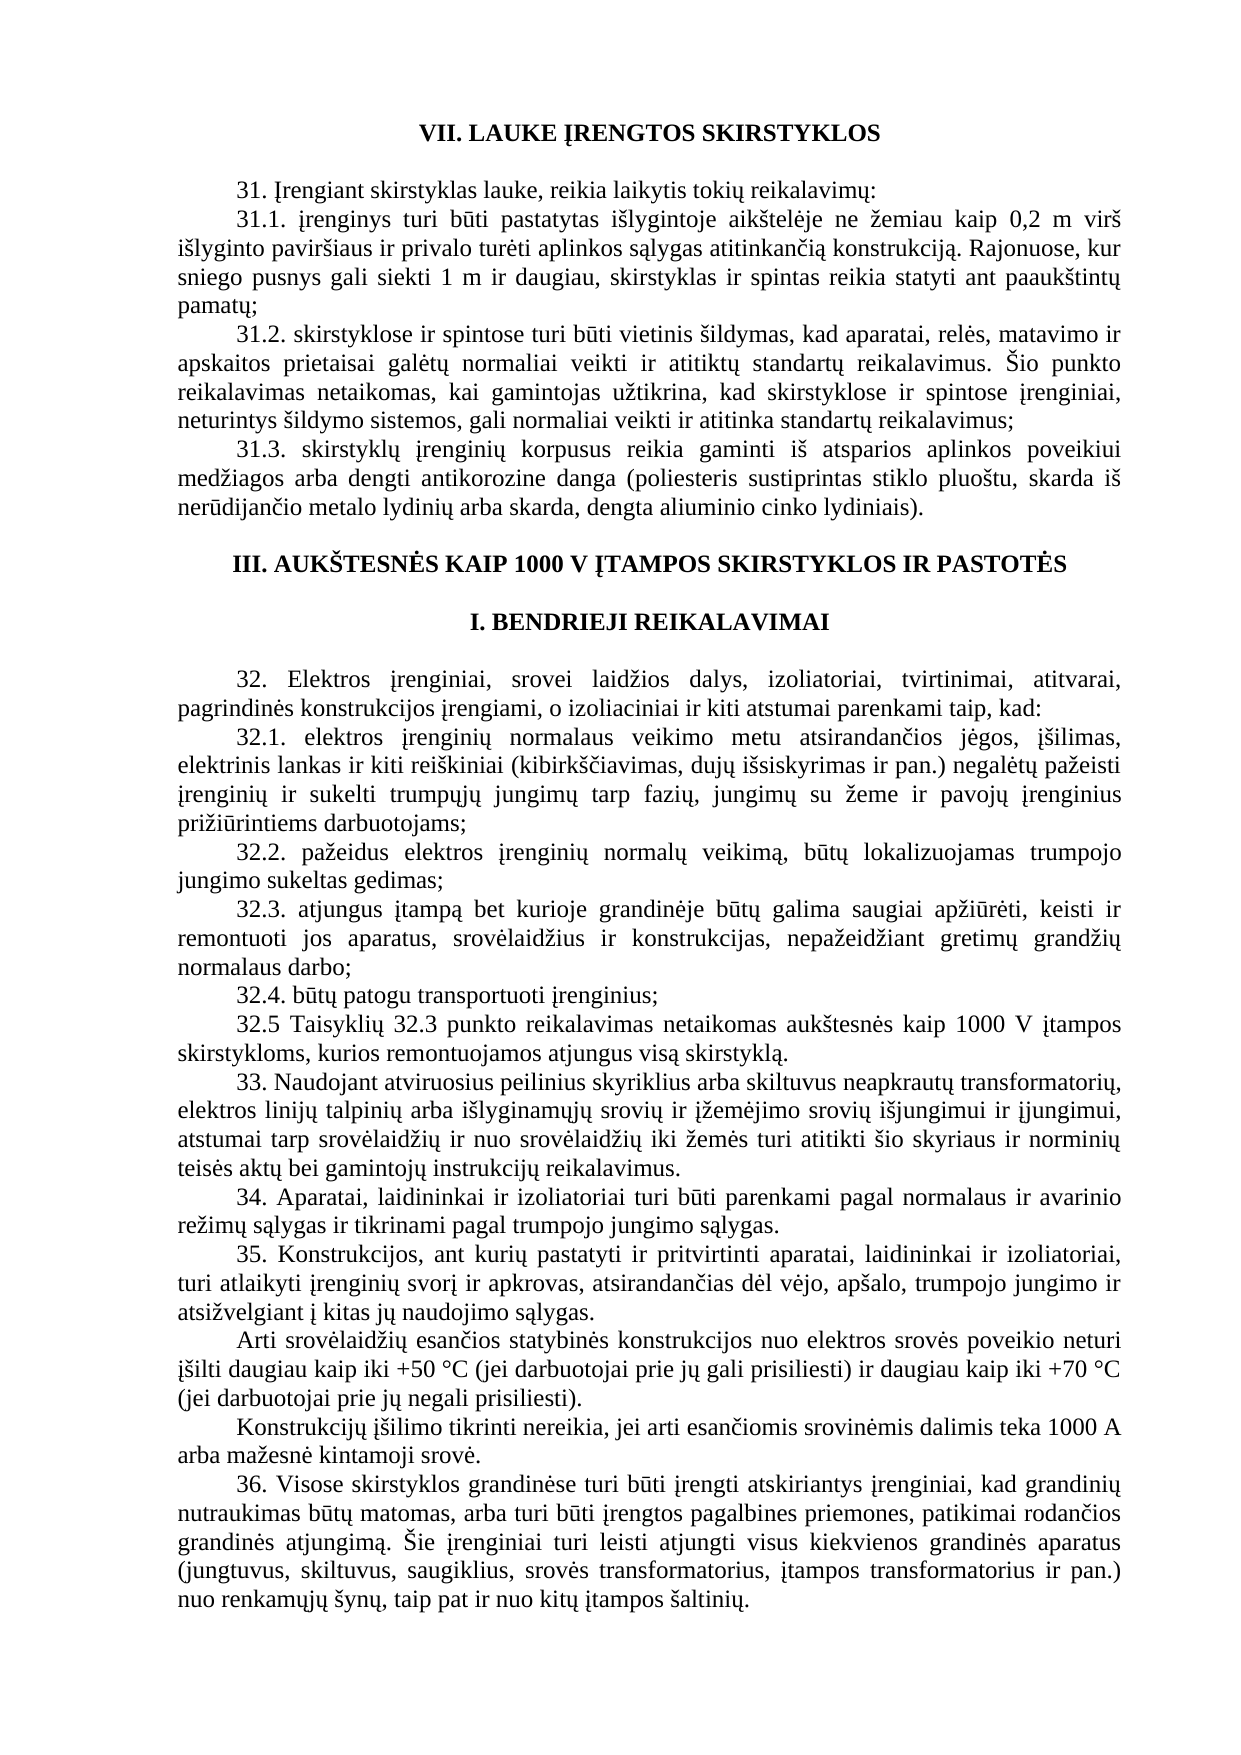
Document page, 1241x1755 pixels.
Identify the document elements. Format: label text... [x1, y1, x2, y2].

text I. BENDRIEJI REIKALAVIMAI [177, 607, 1122, 636]
text Arti srovėlaidžių esančios statybinės konstrukcijos nuo elektros srovės poveikio neturi įšilti daugiau kaip iki +50 °C (jei darbuotojai prie jų gali prisiliesti) ir daugiau kaip iki +70 °C (jei darbuotojai prie jų negali prisiliesti). [177, 1326, 1122, 1412]
text 32.5 Taisyklių 32.3 punkto reikalavimas netaikomas aukštesnės kaip 1000 V įtampos skirstykloms, kurios remontuojamos atjungus visą skirstyklą. [177, 1009, 1122, 1067]
text 31. Įrengiant skirstyklas lauke, reikia laikytis tokių reikalavimų: [177, 176, 1122, 204]
text 34. Aparatai, laidininkai ir izoliatoriai turi būti parenkami pagal normalaus ir avarinio režimų sąlygas ir tikrinami pagal trumpojo jungimo sąlygas. [177, 1182, 1122, 1239]
text 36. Visose skirstyklos grandinėse turi būti įrengti atskiriantys įrenginiai, kad grandinių nutraukimas būtų matomas, arba turi būti įrengtos pagalbines priemones, patikimai rodančios grandinės atjungimą. Šie įrenginiai turi leisti atjungti visus kiekvienos grandinės aparatus (jungtuvus, skiltuvus, saugiklius, srovės transformatorius, įtampos transformatorius ir pan.) nuo renkamųjų šynų, taip pat ir nuo kitų įtampos šaltinių. [177, 1469, 1122, 1613]
text 32.3. atjungus įtampą bet kurioje grandinėje būtų galima saugiai apžiūrėti, keisti ir remontuoti jos aparatus, srovėlaidžius ir konstrukcijas, nepažeidžiant gretimų grandžių normalaus darbo; [177, 894, 1122, 981]
text 31.3. skirstyklų įrenginių korpusus reikia gaminti iš atsparios aplinkos poveikiui medžiagos arba dengti antikorozine danga (poliesteris sustiprintas stiklo pluoštu, skarda iš nerūdijančio metalo lydinių arba skarda, dengta aliuminio cinko lydiniais). [177, 434, 1122, 521]
text III. AUKŠTESNĖS KAIP 1000 V ĮTAMPOS SKIRSTYKLOS IR PASTOTĖS [177, 549, 1122, 578]
text 32.2. pažeidus elektros įrenginių normalų veikimą, būtų lokalizuojamas trumpojo jungimo sukeltas gedimas; [177, 837, 1122, 894]
text Konstrukcijų įšilimo tikrinti nereikia, jei arti esančiomis srovinėmis dalimis teka 1000 A arba mažesnė kintamoji srovė. [177, 1412, 1122, 1469]
text 32.4. būtų patogu transportuoti įrenginius; [177, 981, 1122, 1009]
text 31.2. skirstyklose ir spintose turi būti vietinis šildymas, kad aparatai, relės, matavimo ir apskaitos prietaisai galėtų normaliai veikti ir atitiktų standartų reikalavimus. Šio punkto reikalavimas netaikomas, kai gamintojas užtikrina, kad skirstyklose ir spintose įrenginiai, neturintys šildymo sistemos, gali normaliai veikti ir atitinka standartų reikalavimus; [177, 319, 1122, 434]
text 31.1. įrenginys turi būti pastatytas išlygintoje aikštelėje ne žemiau kaip 0,2 m virš išlyginto paviršiaus ir privalo turėti aplinkos sąlygas atitinkančią konstrukciją. Rajonuose, kur sniego pusnys gali siekti 1 m ir daugiau, skirstyklas ir spintas reikia statyti ant paaukštintų pamatų; [177, 204, 1122, 319]
text VII. LAUKE ĮRENGTOS SKIRSTYKLOS [177, 118, 1122, 147]
text 35. Konstrukcijos, ant kurių pastatyti ir pritvirtinti aparatai, laidininkai ir izoliatoriai, turi atlaikyti įrenginių svorį ir apkrovas, atsirandančias dėl vėjo, apšalo, trumpojo jungimo ir atsižvelgiant į kitas jų naudojimo sąlygas. [177, 1239, 1122, 1326]
text 32. Elektros įrenginiai, srovei laidžios dalys, izoliatoriai, tvirtinimai, atitvarai, pagrindinės konstrukcijos įrengiami, o izoliaciniai ir kiti atstumai parenkami taip, kad: [177, 664, 1122, 722]
text 33. Naudojant atviruosius peilinius skyriklius arba skiltuvus neapkrautų transformatorių, elektros linijų talpinių arba išlyginamųjų srovių ir įžemėjimo srovių išjungimui ir įjungimui, atstumai tarp srovėlaidžių ir nuo srovėlaidžių iki žemės turi atitikti šio skyriaus ir norminių teisės aktų bei gamintojų instrukcijų reikalavimus. [177, 1067, 1122, 1182]
text 32.1. elektros įrenginių normalaus veikimo metu atsirandančios jėgos, įšilimas, elektrinis lankas ir kiti reiškiniai (kibirkščiavimas, dujų išsiskyrimas ir pan.) negalėtų pažeisti įrenginių ir sukelti trumpųjų jungimų tarp fazių, jungimų su žeme ir pavojų įrenginius prižiūrintiems darbuotojams; [177, 722, 1122, 837]
